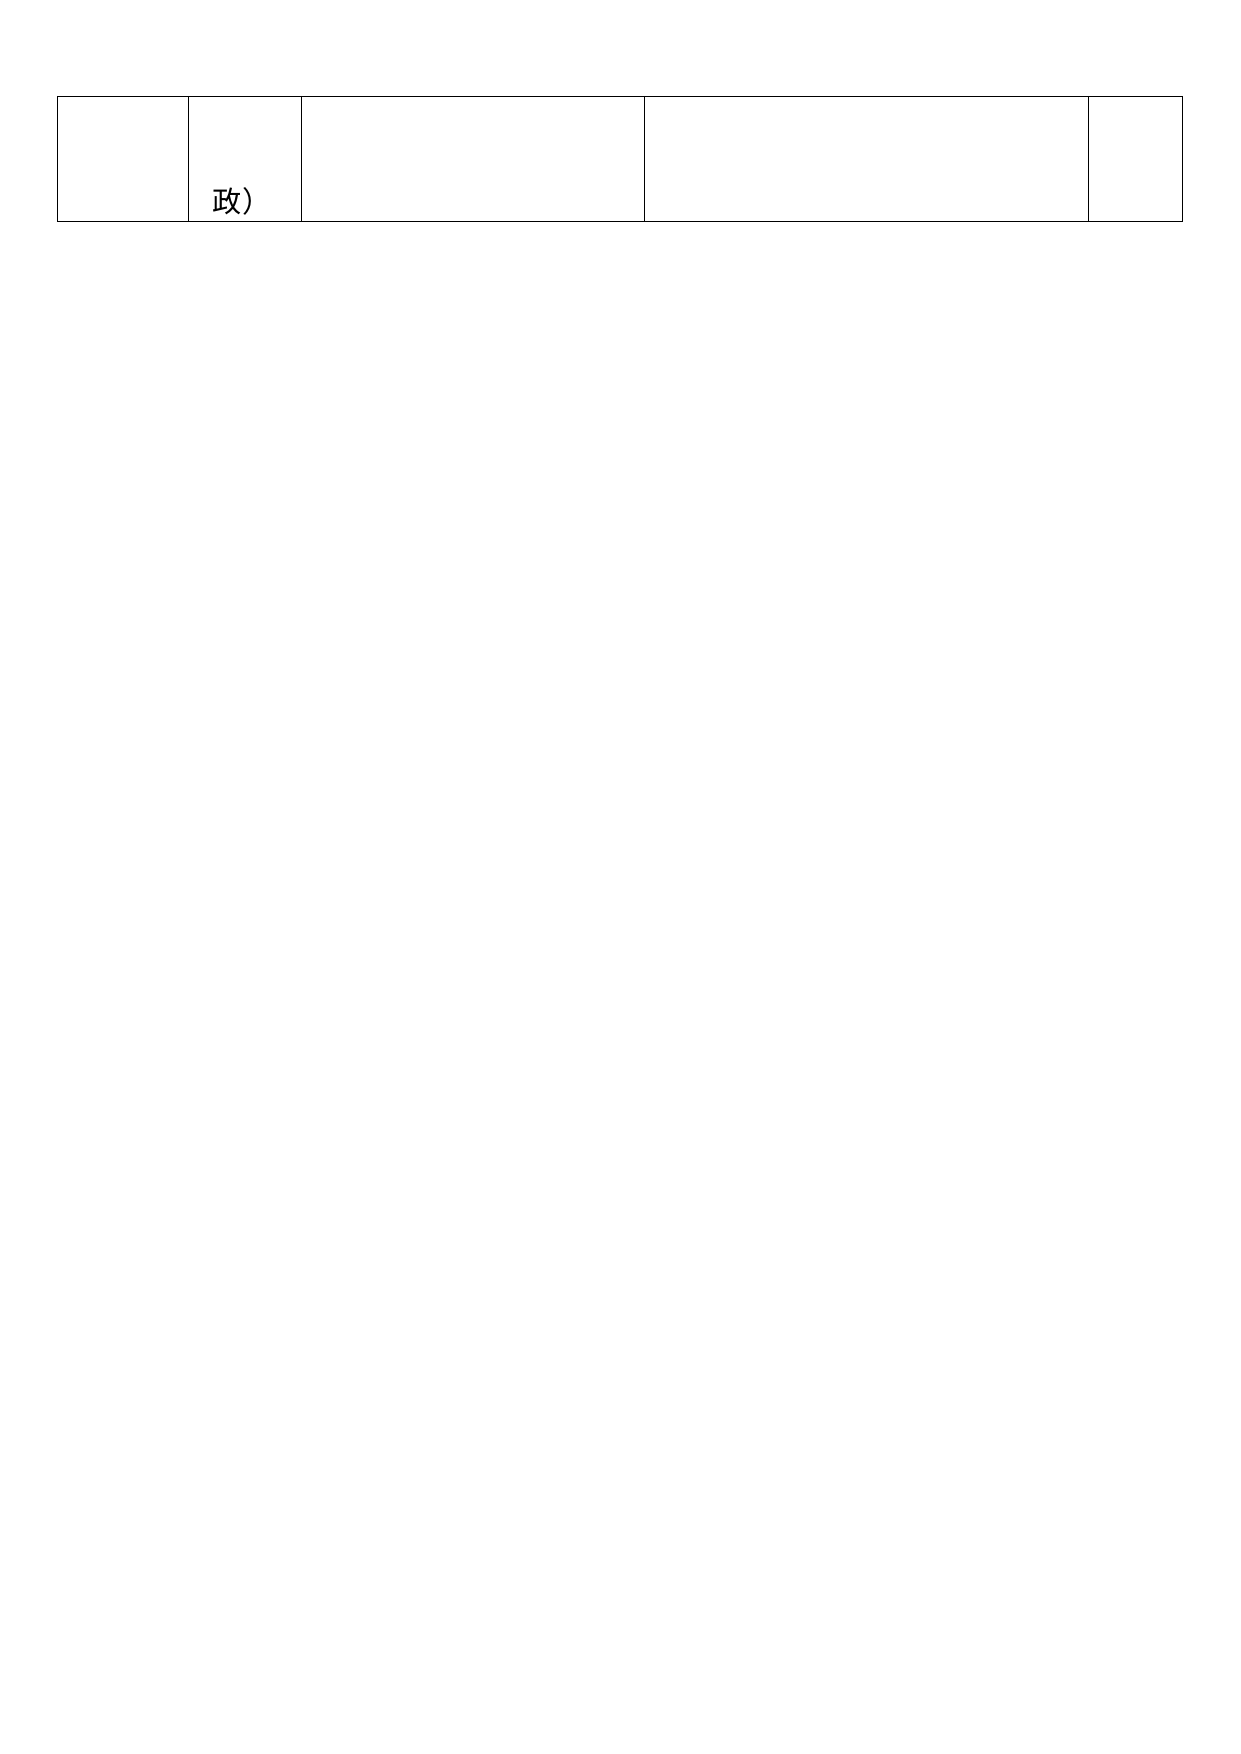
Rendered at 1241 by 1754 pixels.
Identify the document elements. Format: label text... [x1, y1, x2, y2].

table_cell [645, 97, 1088, 221]
table_cell [1089, 97, 1182, 221]
table_cell [302, 97, 644, 221]
table_cell [58, 97, 188, 221]
table_cell 政） [189, 97, 301, 221]
